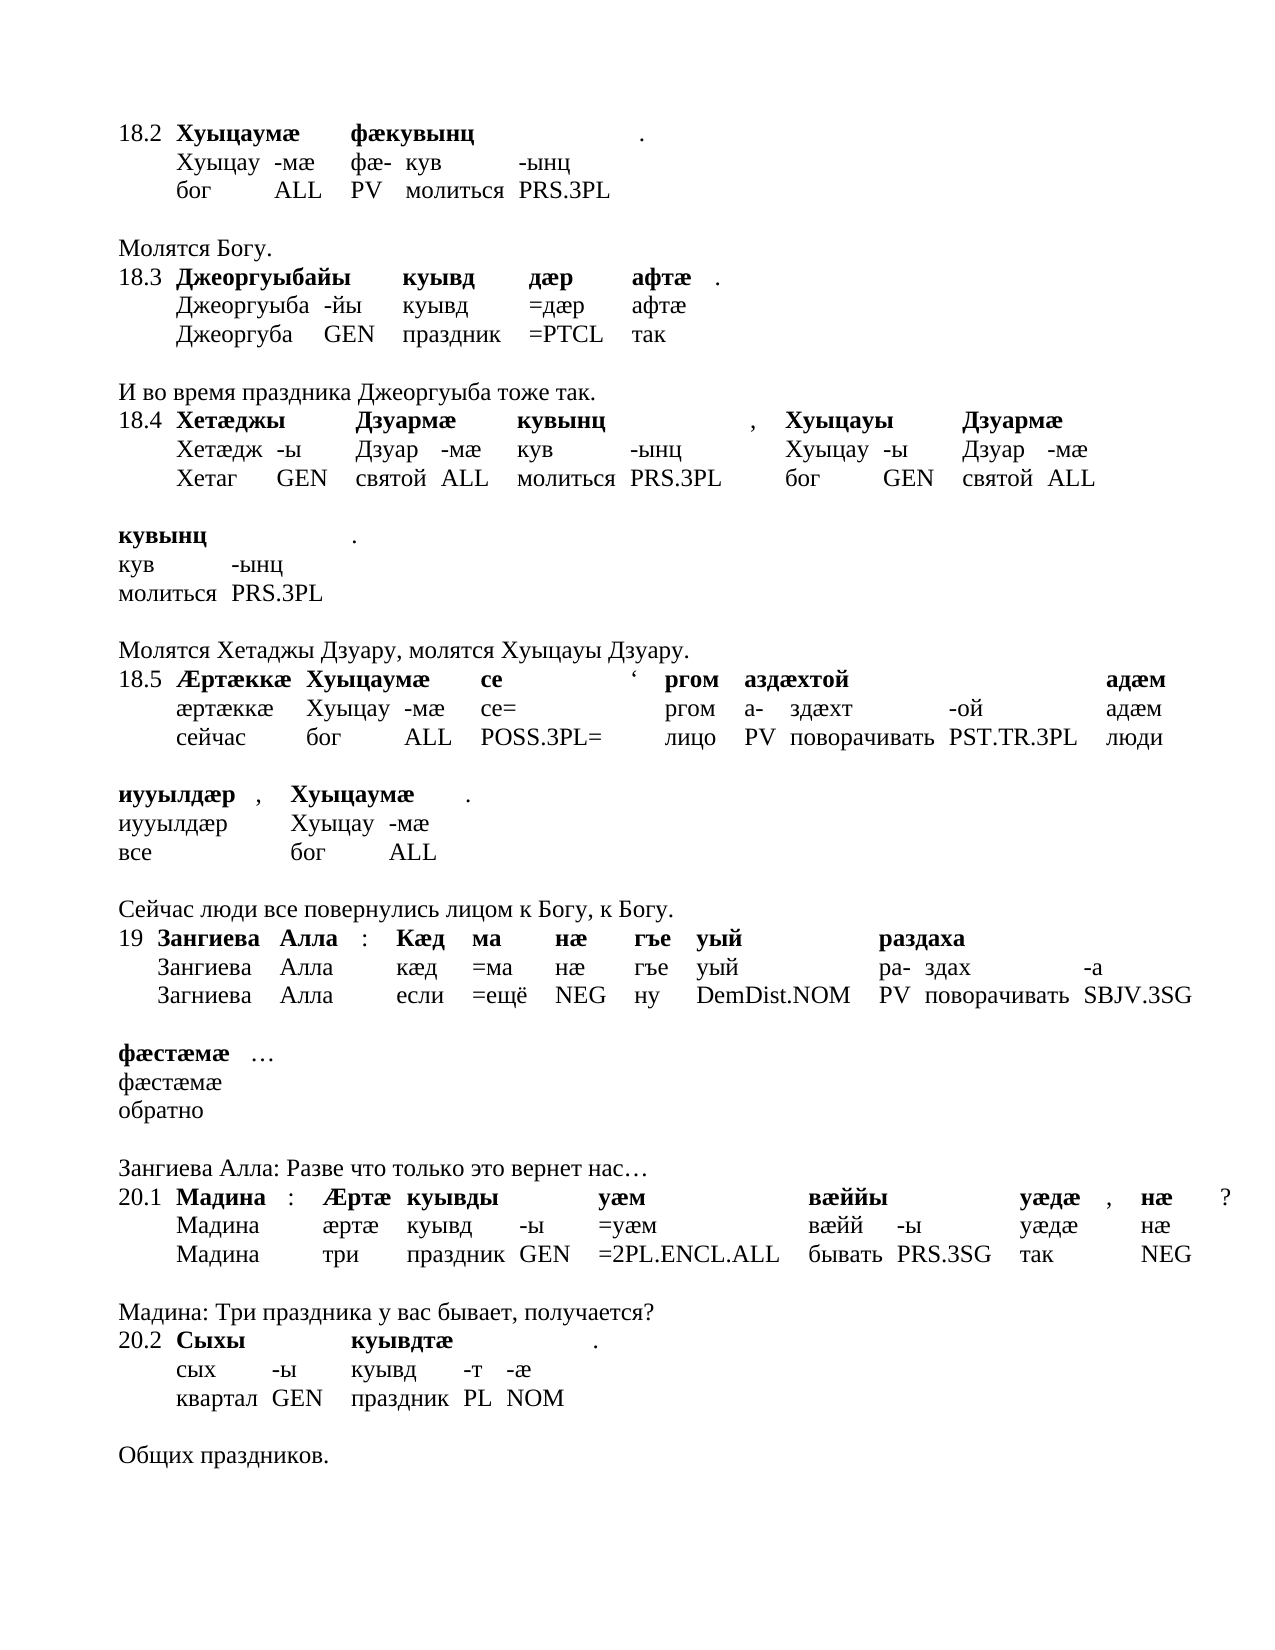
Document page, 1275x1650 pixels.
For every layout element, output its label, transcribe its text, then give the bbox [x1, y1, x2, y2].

text -мæ [1047, 434, 1096, 463]
text ? [1220, 1182, 1241, 1211]
text , [750, 406, 771, 434]
text гъе [634, 952, 668, 981]
text NOM [506, 1383, 564, 1412]
text сейчас [176, 722, 273, 751]
text Хуыцаумæ [290, 779, 451, 808]
text -ынц [630, 434, 722, 463]
text -ой [949, 693, 1078, 722]
text Общих праздников. [118, 1441, 1249, 1469]
text ра- [879, 952, 911, 981]
text , [1106, 1182, 1127, 1211]
text вæйй [808, 1211, 883, 1239]
text так [632, 319, 687, 348]
text так [1019, 1239, 1078, 1268]
text ALL [274, 176, 323, 204]
text -мæ [404, 693, 453, 722]
text NEG [555, 981, 606, 1009]
text -ынц [231, 549, 323, 578]
text Хуыцау [176, 147, 260, 176]
text -т [463, 1354, 492, 1383]
text а- [744, 693, 776, 722]
text Мадина [176, 1239, 260, 1268]
text -ы [272, 1354, 323, 1383]
text бог [176, 176, 260, 204]
text Дзуар [962, 434, 1033, 463]
text куывд [407, 1211, 505, 1239]
text молиться [517, 463, 616, 492]
text Хуыцау [290, 808, 375, 837]
text лицо [664, 722, 716, 751]
text фæкувынц [350, 118, 625, 147]
text ма [472, 923, 541, 952]
text Сыхы [176, 1326, 337, 1354]
text Джеоргуба [176, 319, 310, 348]
text 19 [118, 923, 143, 952]
text праздник [407, 1239, 505, 1268]
text кувынц [517, 406, 736, 434]
text Хуыцау [785, 434, 869, 463]
text бывать [808, 1239, 883, 1268]
text праздник [351, 1383, 449, 1412]
text святой [355, 463, 427, 492]
text 18.5 [118, 664, 162, 693]
text поворачивать [790, 722, 935, 751]
text PV [350, 176, 392, 204]
text уый [696, 952, 851, 981]
text И во время праздника Джеоргуыба тоже так. [118, 377, 1249, 406]
text -а [1083, 952, 1192, 981]
text все [118, 837, 228, 866]
text аздæхтой [744, 664, 1092, 693]
text куывд [402, 262, 515, 291]
text Хуыцау [306, 693, 390, 722]
text . [638, 118, 659, 147]
text Сейчас люди все повернулись лицом к Богу, к Богу. [118, 894, 1249, 923]
text =уæм [598, 1211, 780, 1239]
text Молятся Богу. [118, 233, 1249, 262]
text Хетæдж [176, 434, 263, 463]
text раздаха [879, 923, 1206, 952]
text PV [879, 981, 911, 1009]
text Хетæджы [176, 406, 342, 434]
text PRS.3SG [897, 1239, 992, 1268]
text здæхт [790, 693, 935, 722]
text 20.2 [118, 1326, 162, 1354]
text -мæ [274, 147, 323, 176]
text Хуыцауы [785, 406, 948, 434]
text сых [176, 1354, 258, 1383]
text уый [696, 923, 865, 952]
text афтæ [632, 262, 701, 291]
text =2PL.ENCL.ALL [598, 1239, 780, 1268]
text нæ [555, 923, 620, 952]
text кув [118, 549, 217, 578]
text Хуыцаумæ [306, 664, 467, 693]
text Мадина [176, 1182, 274, 1211]
text 18.3 [118, 262, 162, 291]
text -ы [883, 434, 934, 463]
text 18.2 [118, 118, 162, 147]
text иууылдæр [118, 808, 228, 837]
text Дзуармæ [355, 406, 503, 434]
text нæ [555, 952, 606, 981]
text Хетаг [176, 463, 263, 492]
text если [396, 981, 444, 1009]
text фæстæмæ [118, 1067, 222, 1096]
text GEN [883, 463, 934, 492]
text -йы [323, 291, 375, 319]
text =ма [472, 952, 527, 981]
text бог [306, 722, 390, 751]
text Кæд [396, 923, 458, 952]
text SBJV.3SG [1083, 981, 1192, 1009]
text NEG [1141, 1239, 1192, 1268]
text фæстæмæ [118, 1038, 236, 1067]
text Джеоргуыба [176, 291, 310, 319]
text афтæ [632, 291, 687, 319]
text уæдæ [1019, 1211, 1078, 1239]
text PRS.3PL [630, 463, 722, 492]
text Зангиева [157, 923, 266, 952]
text Молятся Хетаджы Дзуару, молятся Хуыцауы Дзуару. [118, 636, 1249, 664]
text GEN [272, 1383, 323, 1412]
text вæййы [808, 1182, 1006, 1211]
text молиться [118, 578, 217, 607]
text ргом [664, 693, 716, 722]
text куывд [402, 291, 501, 319]
text ALL [1047, 463, 1096, 492]
text ALL [404, 722, 453, 751]
text поворачивать [924, 981, 1069, 1009]
text … [250, 1038, 275, 1067]
text Дзуар [355, 434, 427, 463]
text : [361, 923, 382, 952]
text гъе [634, 923, 682, 952]
text иууылдæр [118, 779, 242, 808]
text =дæр [529, 291, 604, 319]
text =ещё [472, 981, 527, 1009]
text PL [463, 1383, 492, 1412]
text ALL [441, 463, 489, 492]
text -мæ [441, 434, 489, 463]
text ALL [388, 837, 437, 866]
text куывды [407, 1182, 584, 1211]
text Æртæ [322, 1182, 393, 1211]
text дæр [529, 262, 618, 291]
text куывдтæ [351, 1326, 578, 1354]
text 20.1 [118, 1182, 162, 1211]
text нæ [1141, 1182, 1206, 1211]
text Мадина [176, 1211, 260, 1239]
text Алла [279, 923, 347, 952]
text -æ [506, 1354, 564, 1383]
text се [480, 664, 616, 693]
text Алла [279, 981, 334, 1009]
text PV [744, 722, 776, 751]
text -ы [276, 434, 328, 463]
text три [322, 1239, 379, 1268]
text Мадина: Три праздника у вас бывает, получается? [118, 1297, 1249, 1326]
text Алла [279, 952, 334, 981]
text люди [1106, 722, 1163, 751]
text -мæ [388, 808, 437, 837]
text молиться [405, 176, 504, 204]
text -ынц [518, 147, 611, 176]
text кæд [396, 952, 444, 981]
text бог [785, 463, 869, 492]
text фæ- [350, 147, 392, 176]
text кув [405, 147, 504, 176]
text уæдæ [1019, 1182, 1092, 1211]
text PST.TR.3PL [949, 722, 1078, 751]
text Загниева [157, 981, 252, 1009]
text нæ [1141, 1211, 1192, 1239]
text . [465, 779, 486, 808]
text æртæккæ [176, 693, 273, 722]
text , [255, 779, 276, 808]
text =PTCL [529, 319, 604, 348]
text PRS.3PL [231, 578, 323, 607]
text GEN [323, 319, 375, 348]
text Джеоргуыбайы [176, 262, 389, 291]
text обратно [118, 1096, 222, 1124]
text Дзуармæ [962, 406, 1110, 434]
text Зангиева [157, 952, 252, 981]
text æртæ [322, 1211, 379, 1239]
text се= [480, 693, 602, 722]
text бог [290, 837, 375, 866]
text Зангиева Алла: Разве что только это вернет нас… [118, 1153, 1249, 1182]
text адæм [1106, 693, 1163, 722]
text здах [924, 952, 1069, 981]
text -ы [519, 1211, 571, 1239]
text куывд [351, 1354, 449, 1383]
text : [287, 1182, 308, 1211]
text PRS.3PL [518, 176, 611, 204]
text кув [517, 434, 616, 463]
text квартал [176, 1383, 258, 1412]
text адæм [1106, 664, 1177, 693]
text POSS.3PL= [480, 722, 602, 751]
text . [714, 262, 735, 291]
text праздник [402, 319, 501, 348]
text ну [634, 981, 668, 1009]
text -ы [897, 1211, 992, 1239]
text . [351, 521, 372, 549]
text Æртæккæ [176, 664, 292, 693]
text Хуыцаумæ [176, 118, 337, 147]
text ‘ [630, 664, 651, 693]
text 18.4 [118, 406, 162, 434]
text ргом [664, 664, 730, 693]
text кувынц [118, 521, 337, 549]
text святой [962, 463, 1033, 492]
text . [592, 1326, 613, 1354]
text DemDist.NOM [696, 981, 851, 1009]
text GEN [276, 463, 328, 492]
text уæм [598, 1182, 794, 1211]
text GEN [519, 1239, 571, 1268]
